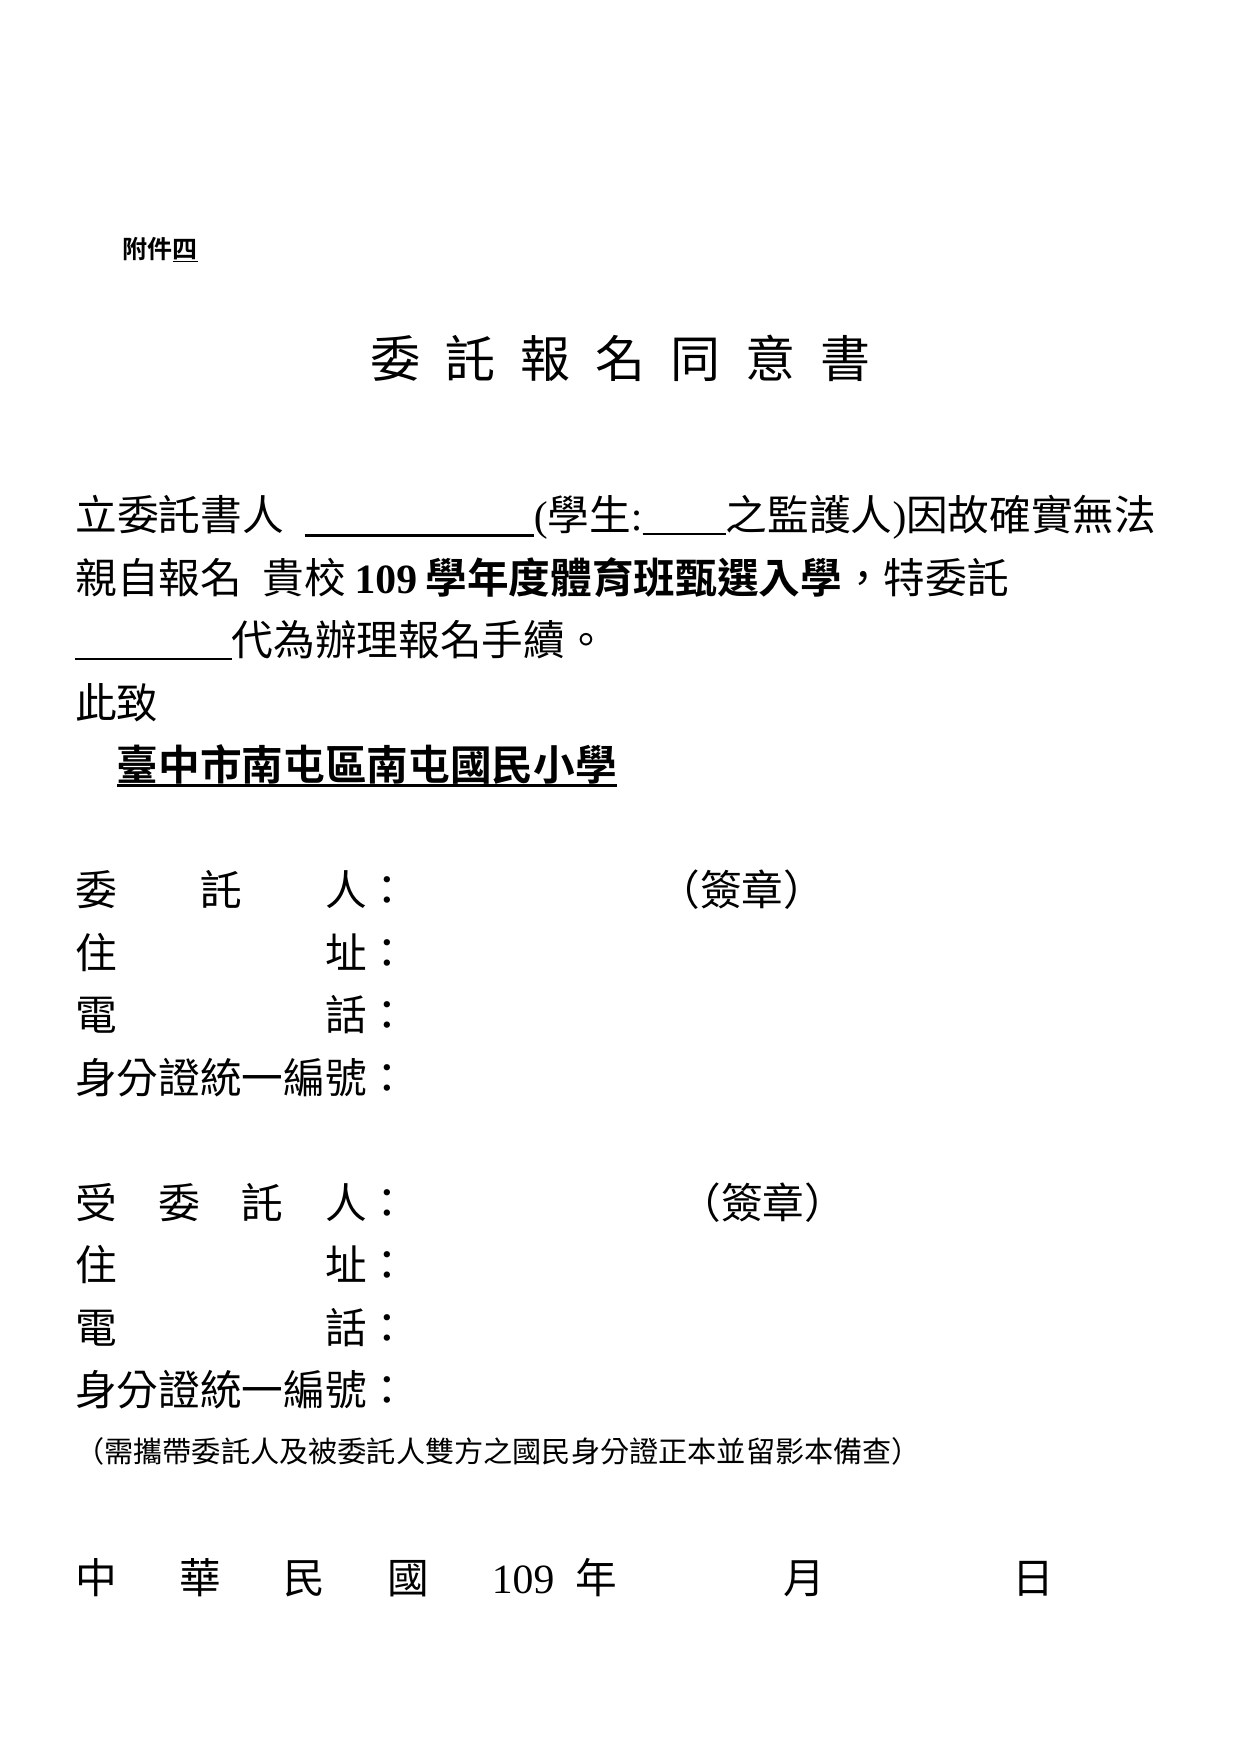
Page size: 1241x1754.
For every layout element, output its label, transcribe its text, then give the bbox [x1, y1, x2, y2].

text 委 託 報 名 同 意 書 [75, 283, 1165, 408]
text 住 址： [75, 908, 1165, 971]
text 附件四 [122, 229, 224, 266]
text 身分證統一編號： [75, 1346, 1165, 1408]
text （需攜帶委託人及被委託人雙方之國民身分證正本並留影本備查） [75, 1408, 1165, 1471]
text 此致 [75, 658, 1165, 721]
text 臺中市南屯區南屯國民小學 [75, 721, 998, 783]
text 電 話： [75, 971, 1165, 1033]
text 身分證統一編號： [75, 1033, 1165, 1096]
text 受 委 託 人： （簽章） [75, 1158, 1165, 1221]
text 電 話： [75, 1283, 1165, 1346]
text 立委託書人 (學生: 之監護人)因故確實無法親自報名 貴校109學年度體育班甄選入學，特委託 [75, 471, 1165, 596]
text 代為辦理報名手續。 [75, 596, 1165, 658]
text 中 華 民 國 109 年 月 日 [75, 1533, 1165, 1596]
text 住 址： [75, 1221, 1165, 1283]
text 委 託 人： （簽章） [75, 846, 1165, 908]
